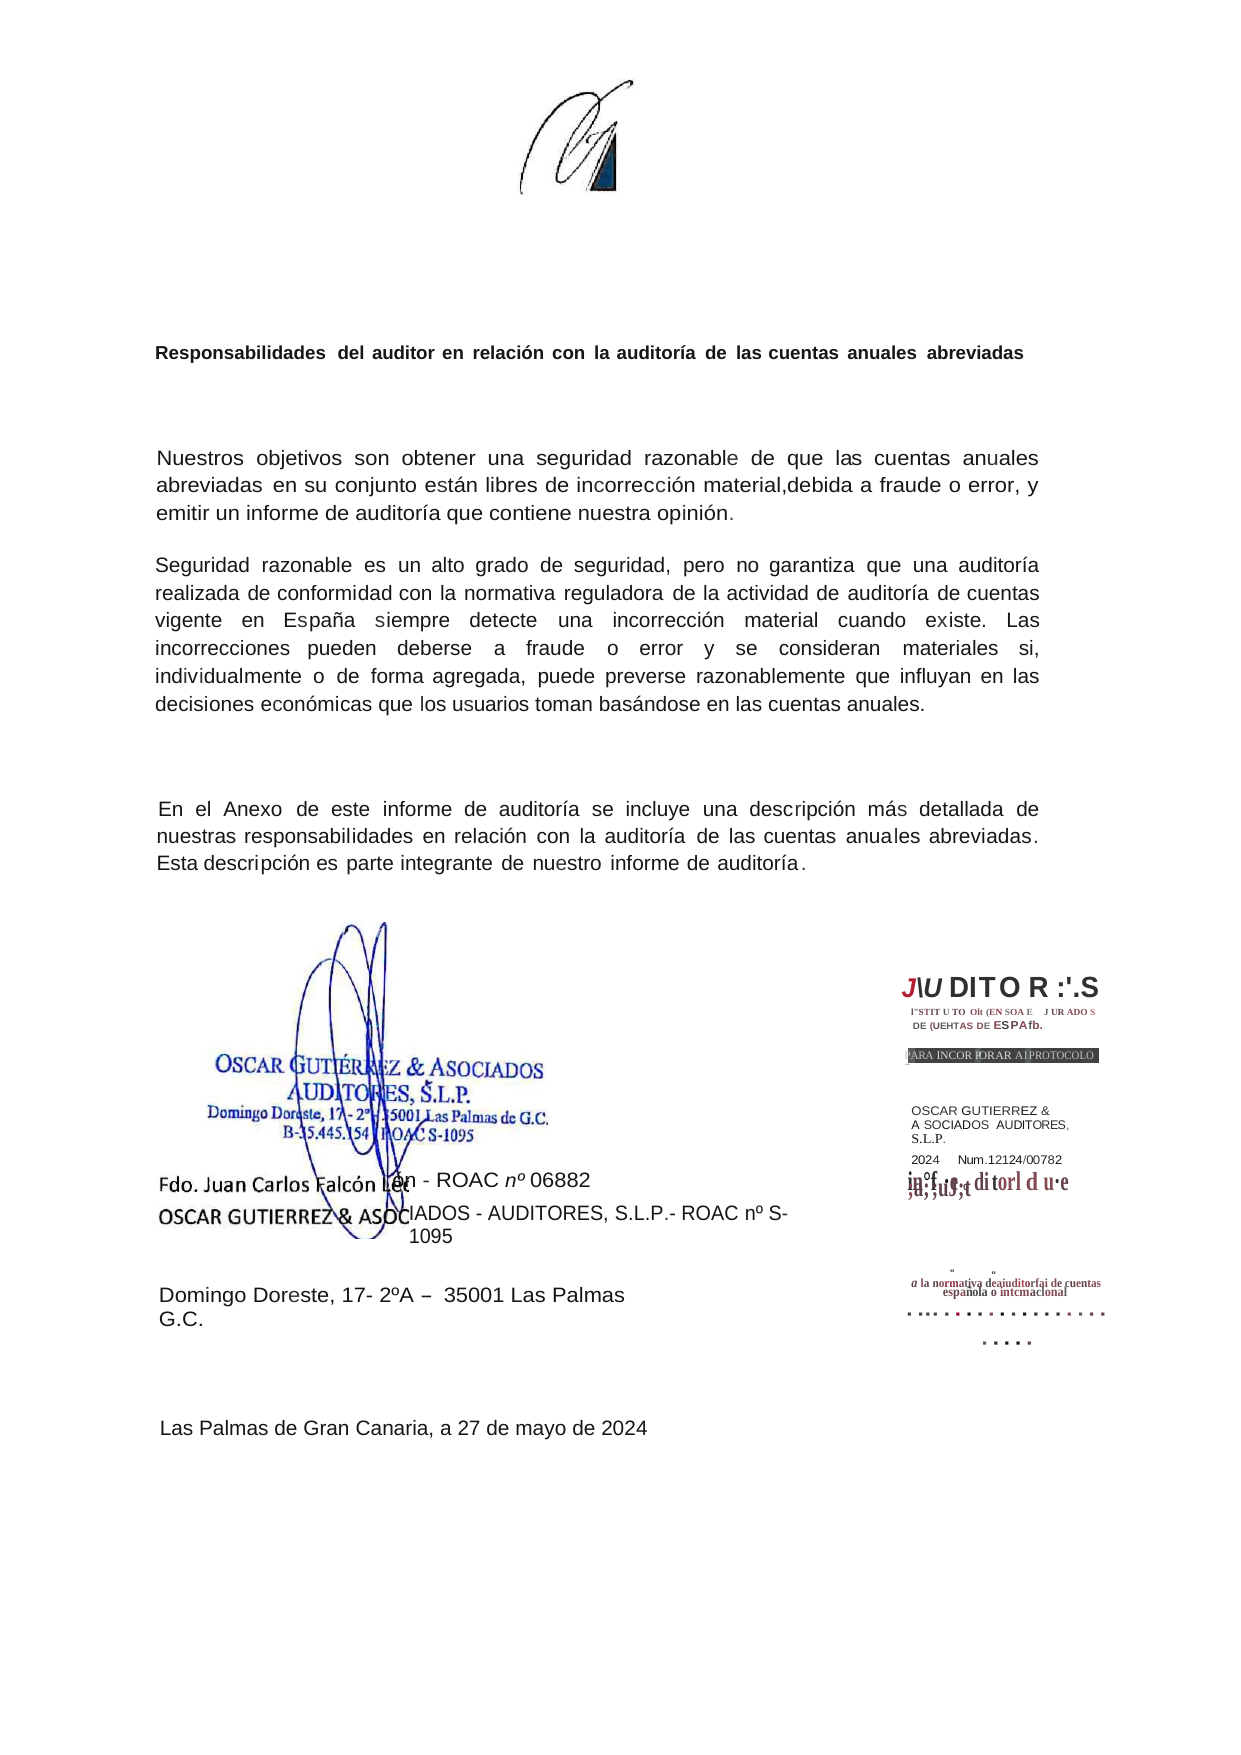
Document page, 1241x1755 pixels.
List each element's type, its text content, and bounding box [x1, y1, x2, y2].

text 2024 Num.12124/00782 [911, 1153, 1120, 1167]
text española o intcmaclonal [891, 1288, 1119, 1299]
table_header ORAR Al [981, 1048, 1025, 1063]
text Domingo Doreste, 17- 2ºA - 35001 Las Palmas G.C. [159, 1283, 630, 1331]
text S.L.P. [911, 1132, 1120, 1147]
subtitle ························ [903, 1299, 1111, 1357]
text Responsabilidades del auditor en relación con la auditoría de las cuentas anuales abreviadas [155, 342, 1120, 363]
text En el Anexo de este informe de auditoría se incluye una descripción más detallada de nuestras responsabilidades en relación con la auditoría de las cuentas anuales abreviadas. Esta descripción es parte integrante de nuestro informe de auditoría. [156, 797, 1039, 874]
text _ [911, 1047, 1111, 1071]
text _ [144, 1052, 157, 1066]
table_header PARA INCOR P [915, 1048, 975, 1063]
text ón - ROAC nº 06882 [549, 1168, 827, 1192]
text A SOCIADOS AUDITORES, [911, 1119, 1120, 1132]
text [144, 970, 157, 1003]
text Las Palmas de Gran Canaria, a 27 de mayo de 2024 [159, 1416, 1120, 1440]
text Seguridad razonable es un alto grado de seguridad, pero no garantiza que una auditoría realizada de conformidad con la normativa reguladora de la actividad de auditoría de cuentas vigente en España siempre detecte una incorrección material cuando existe. Las incorrecciones pueden deberse a fraude o error y se consideran materiales si, individualmente o de forma agregada, puede preverse razonablemente que influyan en las decisiones económicas que los usuarios toman basándose en las cuentas anuales. [155, 553, 1040, 715]
table_header PROTOCOLO [1031, 1048, 1099, 1063]
text l"STIT U TO Olt (EN SOA E J UR ADO S [549, 1007, 1095, 1018]
text Nuestros objetivos son obtener una seguridad razonable de que las cuentas anuales abreviadas en su conjunto están libres de incorrección material,debida a fraude o error, y emitir un informe de auditoría que contiene nuestra opinión. [156, 446, 1039, 524]
text _ [549, 1052, 909, 1066]
text J\U DITO R :'.S [549, 970, 1099, 1003]
text DE (UEHTAS DE ESPAfb. [549, 1018, 1043, 1032]
text in°f ·e d ditorl d u·e ;a;;uJ;t [907, 1185, 1120, 1198]
text OSCAR GUTIERREZ & [911, 1104, 1120, 1118]
text 0 0 [144, 1248, 996, 1275]
text IADOS - AUDITORES, S.L.P.- ROAC nº S-1095 [408, 1200, 827, 1248]
